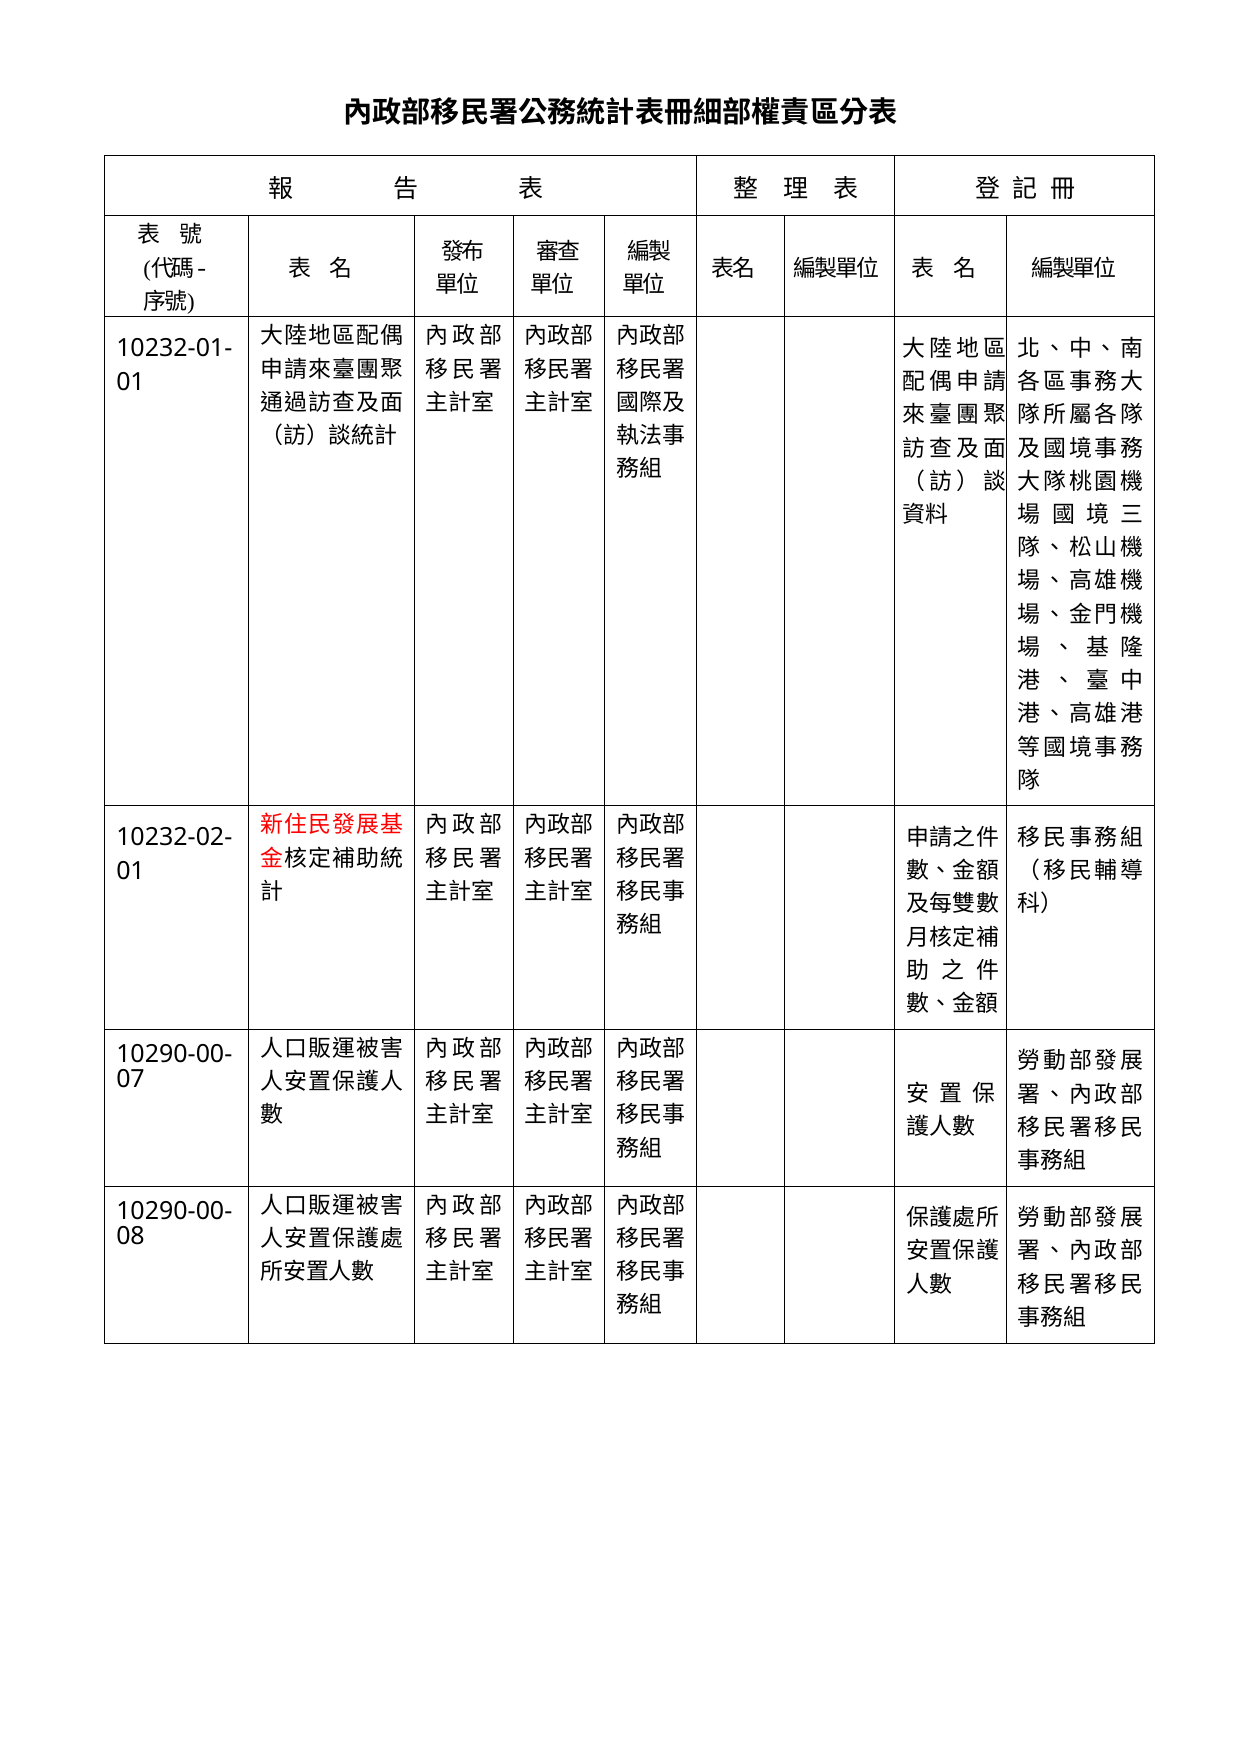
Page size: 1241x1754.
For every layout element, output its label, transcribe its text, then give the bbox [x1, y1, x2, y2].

table_cell 內政部移民署移民事務組 [605, 806, 696, 1029]
table_cell 內政部移民署主計室 [415, 1030, 513, 1186]
table_cell [697, 806, 784, 1029]
table_cell 勞動部發展署、內政部移民署移民事務組 [1007, 1187, 1154, 1342]
table_cell [785, 1030, 894, 1186]
table_header 報 告 表 [105, 156, 696, 215]
table_cell 內政部移民署主計室 [514, 317, 604, 805]
table_cell 表 名 [249, 216, 414, 316]
table_cell 人口販運被害人安置保護處所安置人數 [249, 1187, 414, 1342]
table_cell 移民事務組（移民輔導科） [1007, 806, 1154, 1029]
table_cell 內政部移民署主計室 [514, 806, 604, 1029]
table_header 整 理 表 [697, 156, 894, 215]
table_cell [697, 1187, 784, 1342]
table_cell 內政部移民署移民事務組 [605, 1030, 696, 1186]
table_cell 表 名 [895, 216, 1006, 316]
table_cell 勞動部發展署、內政部移民署移民事務組 [1007, 1030, 1154, 1186]
table_cell 10290-00-08 [105, 1187, 248, 1342]
table_cell 表 號 (代碼- 序號) [105, 216, 248, 316]
table_cell 編製單位 [1007, 216, 1154, 316]
table_cell 大陸地區配偶申請來臺團聚通過訪查及面（訪）談統計 [249, 317, 414, 805]
table_cell 內政部移民署主計室 [415, 806, 513, 1029]
table_cell 內政部移民署主計室 [514, 1187, 604, 1342]
table_cell 發布 單位 [415, 216, 513, 316]
table_cell 內政部移民署主計室 [514, 1030, 604, 1186]
table_cell 10290-00-07 [105, 1030, 248, 1186]
table_cell 編製 單位 [605, 216, 696, 316]
table_cell 10232-02-01 [105, 806, 248, 1029]
table_cell 北、中、南各區事務大隊所屬各隊及國境事務大隊桃園機場國境三隊、松山機場、高雄機場、金門機場、基隆港、臺中港、高雄港等國境事務隊 [1007, 317, 1154, 805]
table_cell 新住民發展基金核定補助統計 [249, 806, 414, 1029]
table_cell 內政部移民署移民事務組 [605, 1187, 696, 1342]
table_cell 內政部移民署國際及執法事務組 [605, 317, 696, 805]
table_cell 審查 單位 [514, 216, 604, 316]
table_cell [697, 1030, 784, 1186]
table_cell 編製單位 [785, 216, 894, 316]
table_cell 內政部移民署主計室 [415, 317, 513, 805]
table_cell [785, 806, 894, 1029]
table_cell 保護處所安置保護人數 [895, 1187, 1006, 1342]
table_cell 人口販運被害人安置保護人數 [249, 1030, 414, 1186]
table_cell 安置保護人數 [895, 1030, 1006, 1186]
table_cell 內政部移民署主計室 [415, 1187, 513, 1342]
table_cell [697, 317, 784, 805]
table_cell 10232-01-01 [105, 317, 248, 805]
table_header 登 記 冊 [895, 156, 1154, 215]
table_cell 申請之件數、金額及每雙數月核定補助之件數、金額 [895, 806, 1006, 1029]
table_cell [785, 1187, 894, 1342]
table_cell [785, 317, 894, 805]
table_cell 表名 [697, 216, 784, 316]
table_cell 大陸地區配偶申請來臺團聚訪查及面（訪）談資料 [895, 317, 1006, 805]
